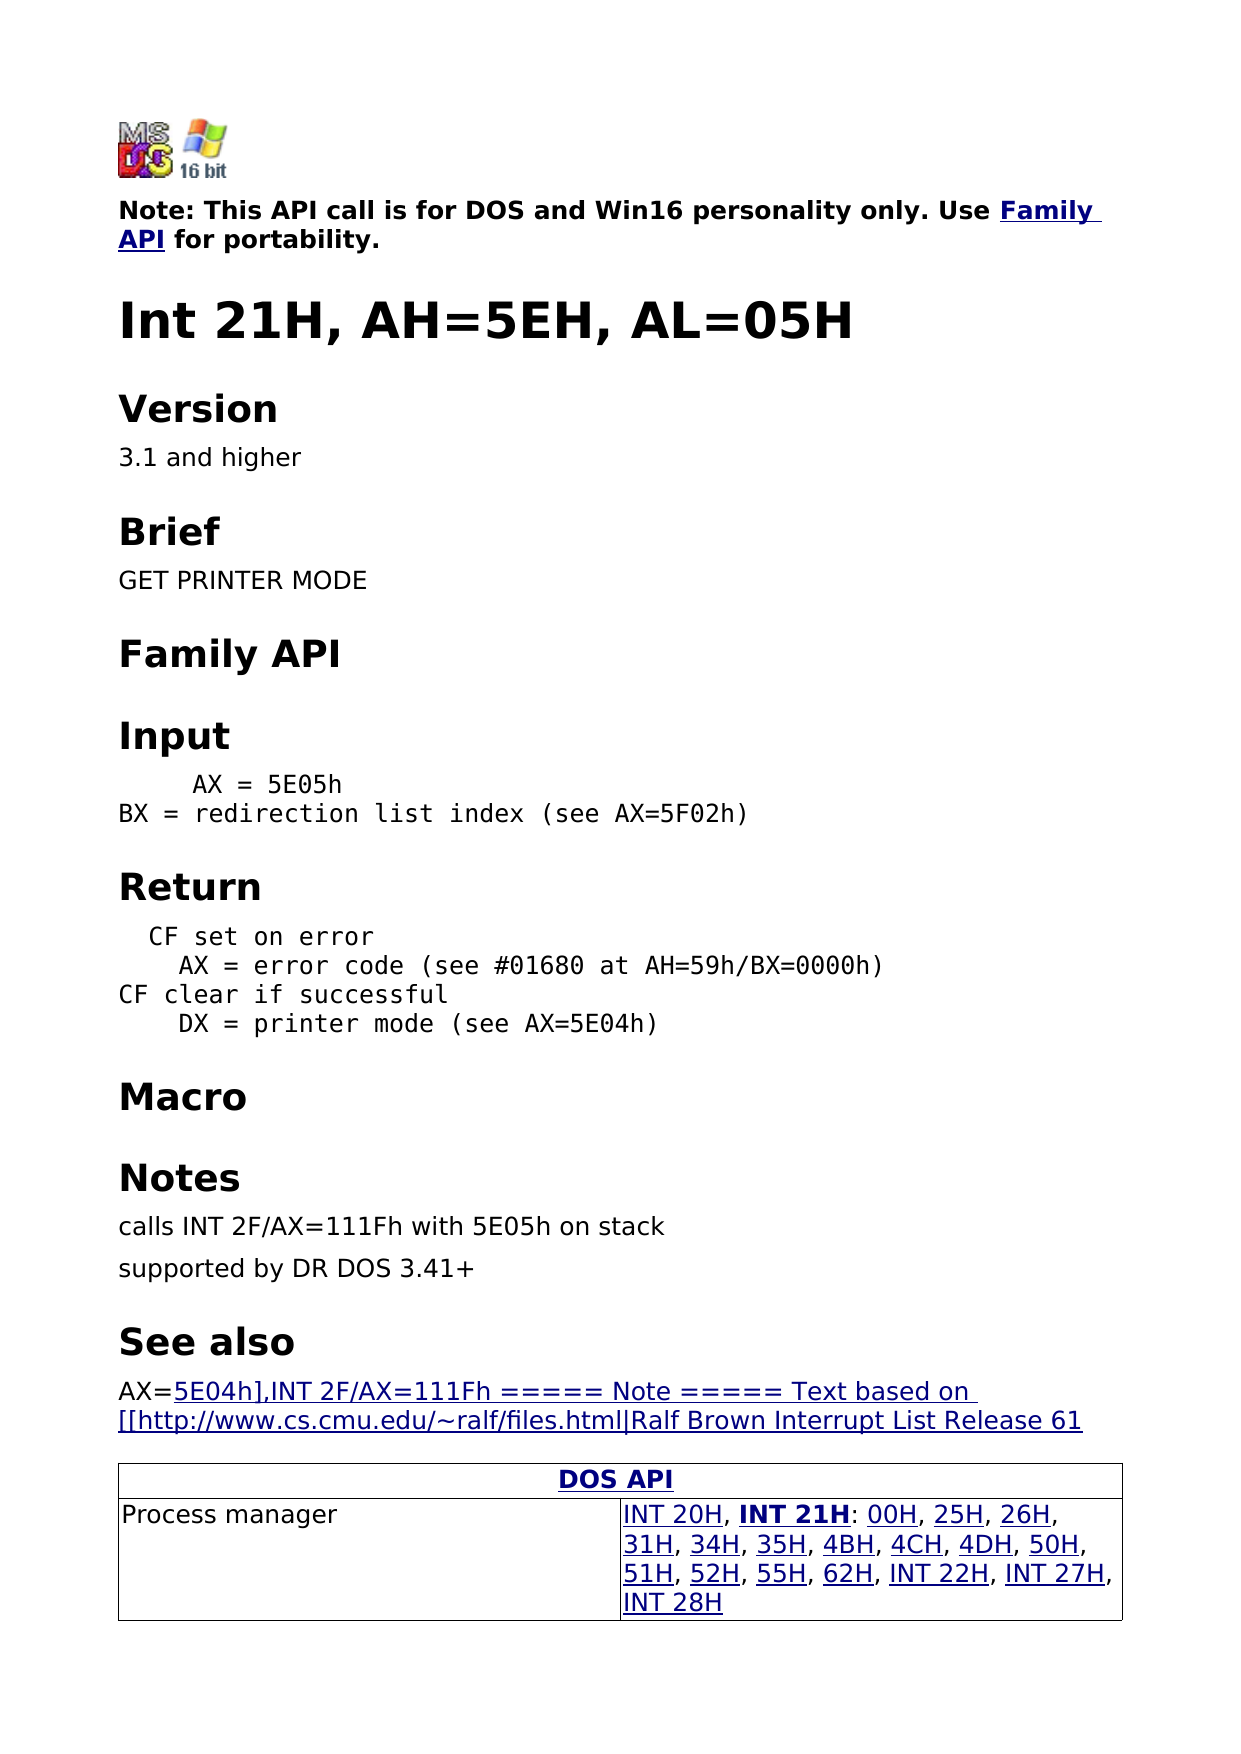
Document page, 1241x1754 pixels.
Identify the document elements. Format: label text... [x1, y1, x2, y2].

text AX=5E04h],INT 2F/AX=111Fh ===== Note ===== Text based on [[http://www.cs.cmu.edu/~ralf/files.html|Ralf Brown Interrupt List Release 61 [118, 1377, 1122, 1435]
text 3.1 and higher [118, 444, 1122, 473]
text GET PRINTER MODE [118, 566, 1122, 596]
subtitle Int 21H, AH=5EH, AL=05H [118, 292, 1122, 350]
subtitle Version [118, 387, 1122, 431]
subtitle Input [118, 714, 1122, 758]
subtitle Macro [118, 1075, 1122, 1119]
subtitle Return [118, 866, 1122, 909]
table_cell INT 20H, INT 21H: 00H, 25H, 26H, 31H, 34H, 35H, 4BH, 4CH, 4DH, 50H, 51H, 52H, 55H, 62H, INT 22H, INT 27H, INT 28H [621, 1499, 1122, 1620]
text supported by DR DOS 3.41+ [118, 1254, 1122, 1283]
text calls INT 2F/AX=111Fh with 5E05h on stack [118, 1212, 1122, 1242]
text CF set on error AX = error code (see #01680 at AH=59h/BX=0000h) CF clear if successful DX = printer mode (see AX=5E04h) [118, 922, 1122, 1038]
text AX = 5E05h BX = redirection list index (see AX=5F02h) [118, 770, 1122, 829]
table_header DOS API [119, 1464, 1122, 1498]
picture [180, 118, 228, 178]
subtitle Brief [118, 510, 1122, 554]
subtitle Family API [118, 633, 1122, 677]
subtitle See also [118, 1321, 1122, 1364]
picture [118, 122, 173, 178]
text Note: This API call is for DOS and Win16 personality only. Use Family API for portability. [118, 196, 1122, 254]
table_cell Process manager [119, 1499, 620, 1620]
subtitle Notes [118, 1156, 1122, 1200]
